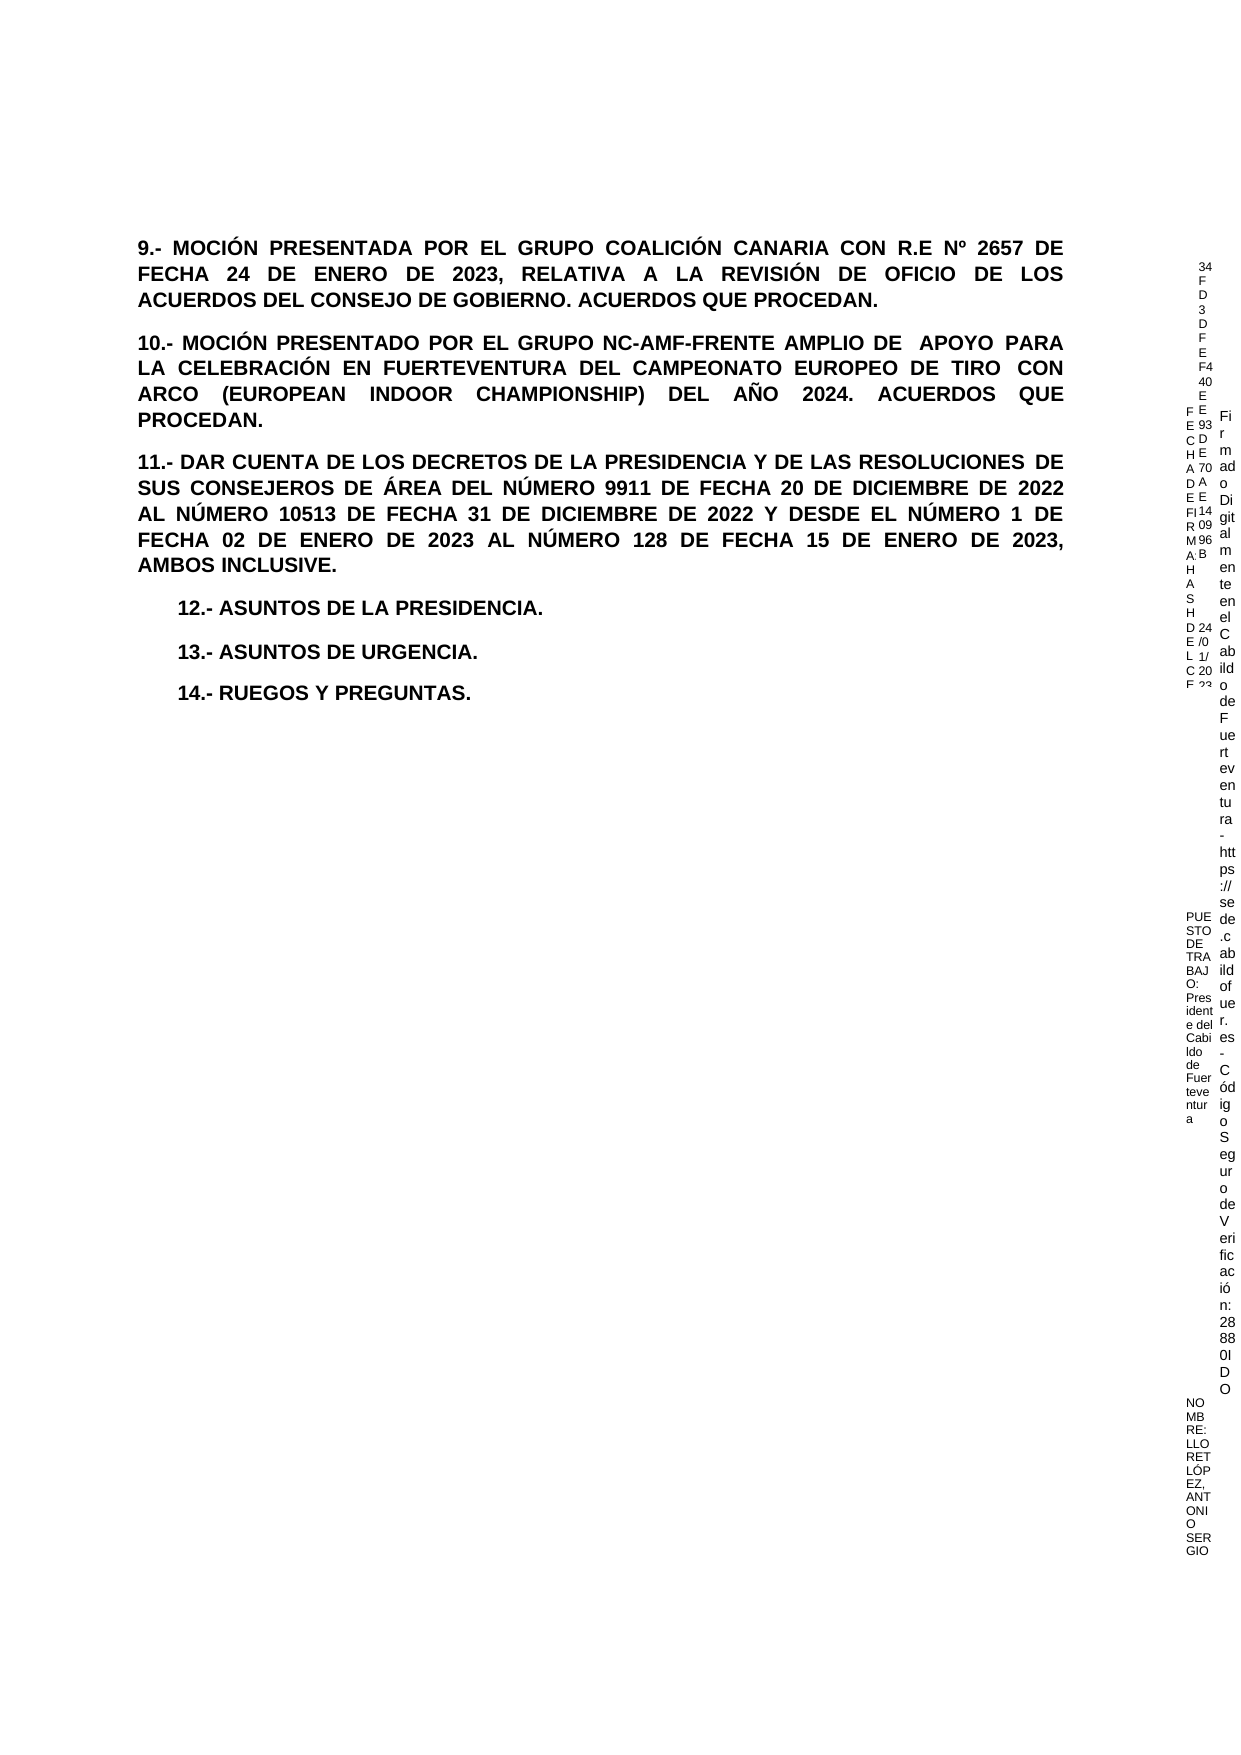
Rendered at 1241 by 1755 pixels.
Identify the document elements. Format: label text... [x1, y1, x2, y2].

text FECHA DE FIRMA: HASH DEL CERTIFICADO: [1186, 404, 1200, 687]
text 10.- MOCIÓN PRESENTADO POR EL GRUPO NC-AMF-FRENTE AMPLIO DE APOYO PARA LA CELEBRACIÓN EN FUERTEVENTURA DEL CAMPEONATO EUROPEO DE TIRO CON ARCO (EUROPEAN INDOOR CHAMPIONSHIP) DEL AÑO 2024. ACUERDOS QUE PROCEDAN. [137, 330, 1064, 432]
text [1196, 596, 1217, 687]
text PUESTO DE TRABAJO: [1186, 911, 1213, 991]
text 13.- ASUNTOS DE URGENCIA. [177, 639, 1184, 663]
text Presidente del Cabildo de Fuerteventura [1186, 991, 1213, 1126]
text 24/01/2023 [1198, 621, 1213, 687]
text Firmado Digitalmente en el Cabildo de Fuerteventura - https://sede.cabildofuer.es - Código Seguro de Verificación: 28880IDOC2824AE25694182E4CB5 [1219, 408, 1236, 1396]
text 12.- ASUNTOS DE LA PRESIDENCIA. [177, 596, 1184, 620]
text 34FD3DFEF440EE93DE70AE140996B1C6668F08F5 [1198, 259, 1213, 562]
text 11.- DAR CUENTA DE LOS DECRETOS DE LA PRESIDENCIA Y DE LAS RESOLUCIONES DE SUS CONSEJEROS DE ÁREA DEL NÚMERO 9911 DE FECHA 20 DE DICIEMBRE DE 2022 AL NÚMERO 10513 DE FECHA 31 DE DICIEMBRE DE 2022 Y DESDE EL NÚMERO 1 DE FECHA 02 DE ENERO DE 2023 AL NÚMERO 128 DE FECHA 15 DE ENERO DE 2023, AMBOS INCLUSIVE. [137, 450, 1064, 577]
text [1184, 910, 1213, 1139]
text NOMBRE: [1186, 1397, 1213, 1437]
text 9.- MOCIÓN PRESENTADA POR EL GRUPO COALICIÓN CANARIA CON R.E Nº 2657 DE FECHA 24 DE ENERO DE 2023, RELATIVA A LA REVISIÓN DE OFICIO DE LOS ACUERDOS DEL CONSEJO DE GOBIERNO. ACUERDOS QUE PROCEDAN. [137, 236, 1064, 312]
text LLORET LÓPEZ,ANTONIO SERGIO [1186, 1437, 1213, 1558]
text 14.- RUEGOS Y PREGUNTAS. [177, 681, 1217, 705]
